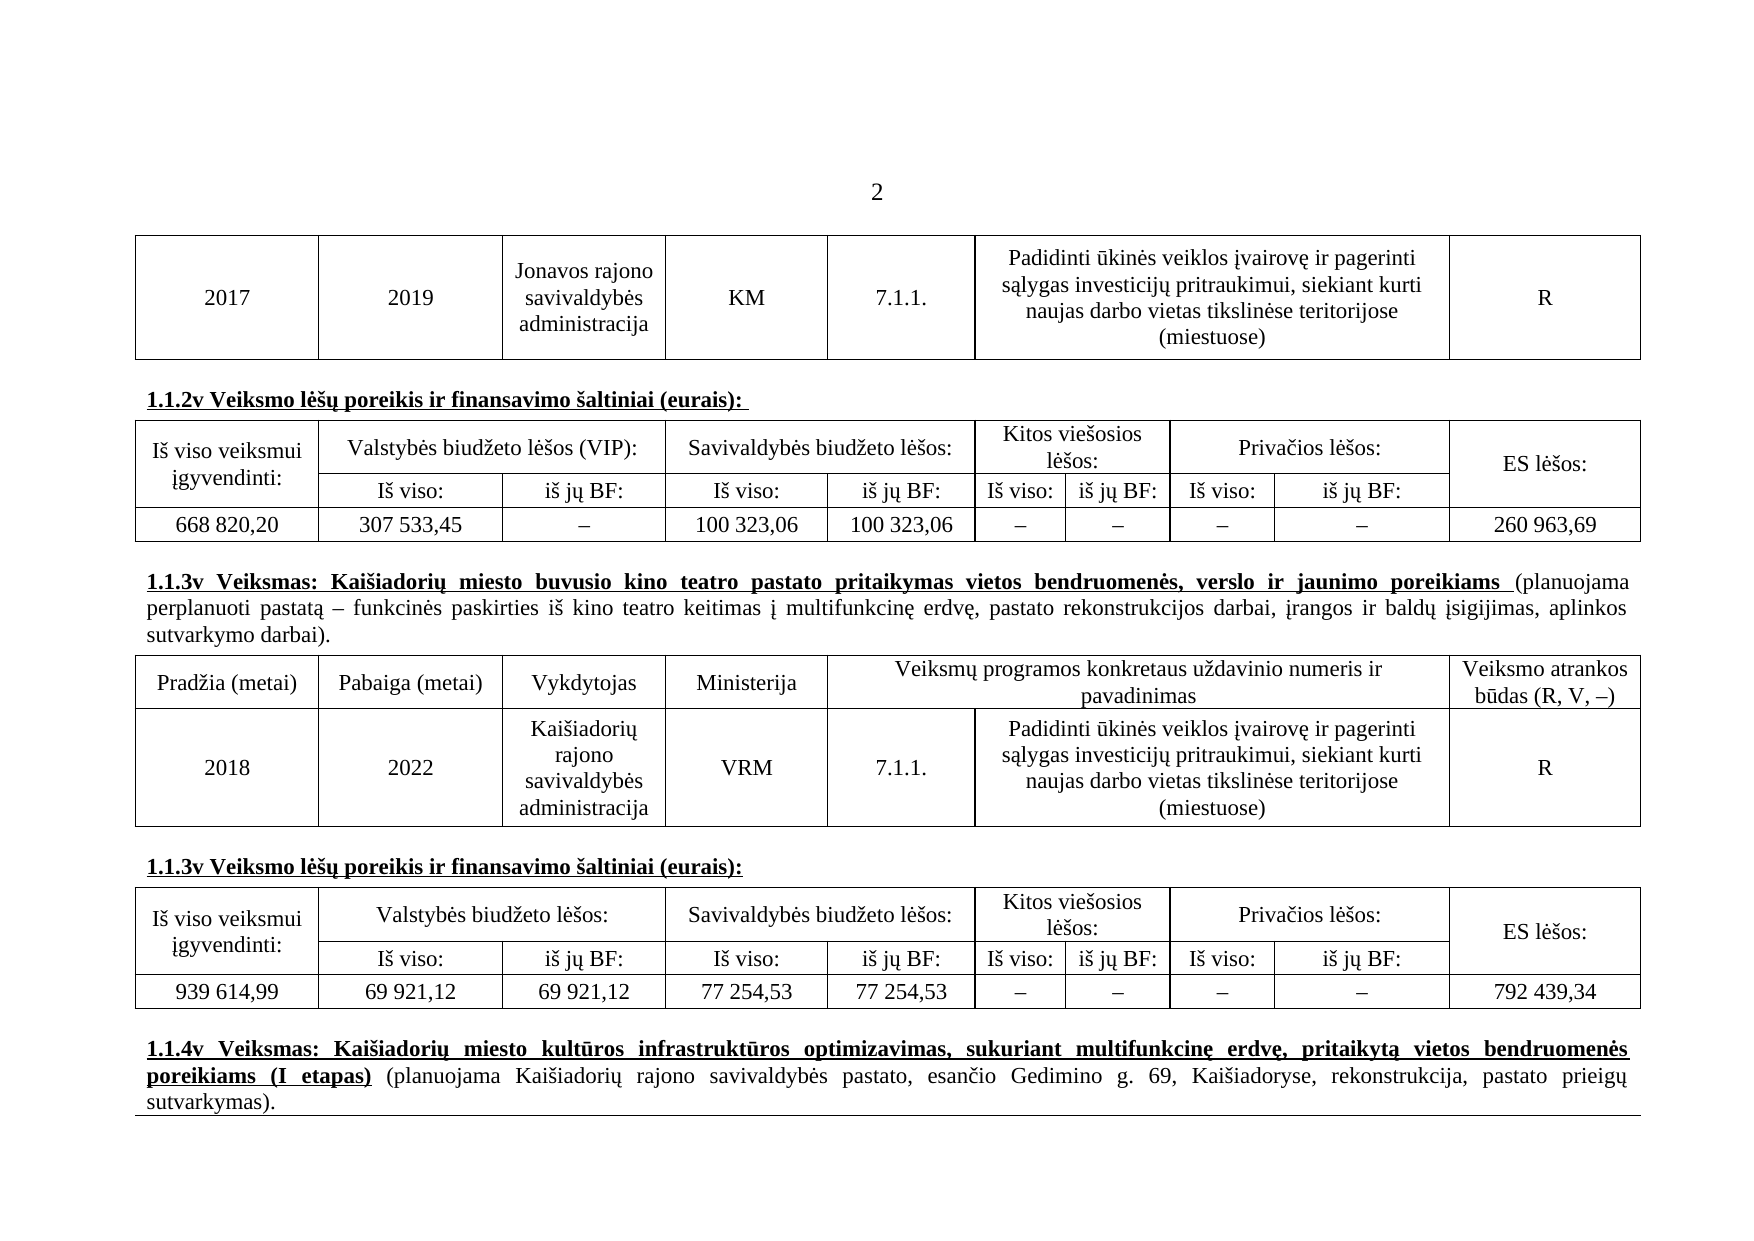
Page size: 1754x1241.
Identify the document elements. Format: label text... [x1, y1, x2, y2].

table_cell – [976, 975, 1065, 1008]
table_cell – [503, 508, 665, 541]
table_cell [1647, 420, 1652, 473]
table_cell Valstybės biudžeto lėšos (VIP): [319, 421, 665, 473]
table_cell KM [666, 236, 827, 358]
table_cell [1647, 974, 1652, 1008]
table_cell [128, 655, 135, 708]
table_cell 2018 [136, 709, 318, 826]
table_cell [1641, 359, 1647, 419]
table_cell Padidinti ūkinės veiklos įvairovę ir pagerinti sąlygas investicijų pritraukimui, siekiant kurti naujas darbo vietas tikslinėse teritorijose (miestuose) [976, 236, 1449, 358]
table_cell [128, 420, 135, 473]
table_cell [1659, 708, 1666, 826]
table_cell [1647, 541, 1652, 654]
table_cell iš jų BF: [503, 942, 665, 974]
table_cell Jonavos rajono savivaldybės administracija [503, 236, 665, 358]
table_cell [1653, 420, 1659, 473]
table_cell Privačios lėšos: [1171, 421, 1449, 473]
table_cell – [976, 508, 1065, 541]
table_cell [1653, 235, 1659, 358]
table_cell 2017 [136, 236, 318, 358]
table_cell Iš viso veiksmui įgyvendinti: [136, 421, 318, 507]
table_cell [1653, 655, 1659, 708]
table_cell [1659, 1008, 1666, 1114]
table_cell Iš viso: [319, 942, 502, 974]
table_cell 7.1.1. [828, 236, 974, 358]
table_cell [1647, 473, 1652, 507]
table_cell [128, 826, 135, 887]
table_cell [1659, 235, 1666, 358]
table_cell 792 439,34 [1450, 975, 1640, 1008]
table_cell [128, 507, 135, 541]
table_cell Iš viso: [319, 474, 502, 507]
table_cell R [1450, 236, 1640, 358]
table_cell [1653, 541, 1659, 654]
table_cell [1641, 887, 1647, 941]
table_cell Iš viso veiksmui įgyvendinti: [136, 888, 318, 974]
table_cell Savivaldybės biudžeto lėšos: [666, 888, 974, 941]
table_cell [1641, 541, 1647, 654]
table_cell – [1275, 975, 1449, 1008]
table_cell Kitos viešosios lėšos: [976, 421, 1169, 473]
table_cell [1647, 887, 1652, 941]
table_cell [128, 359, 135, 419]
table_cell [1647, 507, 1652, 541]
table_cell Privačios lėšos: [1171, 888, 1449, 941]
table_cell 1.1.4v Veiksmas: Kaišiadorių miesto kultūros infrastruktūros optimizavimas, sukuriant multifunkcinę erdvę, pritaikytą vietos bendruomenės poreikiams (I etapas) (planuojama Kaišiadorių rajono savivaldybės pastato, esančio Gedimino g. 69, Kaišiadoryse, rekonstrukcija, pastato prieigų sutvarkymas). [135, 1009, 1641, 1114]
table_cell [1653, 473, 1659, 507]
table_cell [1653, 887, 1659, 941]
table_cell Vykdytojas [503, 656, 665, 708]
table_cell [1659, 541, 1666, 654]
table_cell 1.1.3v Veiksmas: Kaišiadorių miesto buvusio kino teatro pastato pritaikymas vietos bendruomenės, verslo ir jaunimo poreikiams (planuojama perplanuoti pastatą – funkcinės paskirties iš kino teatro keitimas į multifunkcinę erdvę, pastato rekonstrukcijos darbai, įrangos ir baldų įsigijimas, aplinkos sutvarkymo darbai). [135, 542, 1641, 654]
table_cell [1641, 507, 1647, 541]
table_cell Pabaiga (metai) [319, 656, 502, 708]
table_cell Ministerija [666, 656, 827, 708]
table_cell iš jų BF: [503, 474, 665, 507]
table_cell 307 533,45 [319, 508, 502, 541]
table_cell [1659, 941, 1666, 974]
table_cell [1641, 941, 1647, 974]
table_cell 260 963,69 [1450, 508, 1640, 541]
table_cell [128, 708, 135, 826]
table_cell [128, 235, 135, 358]
table_cell Iš viso: [976, 474, 1065, 507]
table_cell [128, 887, 135, 941]
table_cell Iš viso: [666, 474, 827, 507]
table_cell 100 323,06 [666, 508, 827, 541]
table_cell 69 921,12 [503, 975, 665, 1008]
table_cell – [1066, 508, 1169, 541]
table_cell [1647, 941, 1652, 974]
table_cell [1647, 1008, 1652, 1114]
table_cell [128, 473, 135, 507]
table_cell Savivaldybės biudžeto lėšos: [666, 421, 974, 473]
table_cell Iš viso: [1171, 474, 1274, 507]
table_cell 77 254,53 [828, 975, 974, 1008]
table_cell [1641, 708, 1647, 826]
table_cell [1641, 1008, 1647, 1114]
table_cell [1641, 826, 1647, 887]
table_cell 69 921,12 [319, 975, 502, 1008]
table_cell [1659, 507, 1666, 541]
table_cell 1.1.2v Veiksmo lėšų poreikis ir finansavimo šaltiniai (eurais): [135, 360, 1641, 419]
table_cell Padidinti ūkinės veiklos įvairovę ir pagerinti sąlygas investicijų pritraukimui, siekiant kurti naujas darbo vietas tikslinėse teritorijose (miestuose) [976, 709, 1449, 826]
table_cell [128, 941, 135, 974]
table_cell [1653, 974, 1659, 1008]
table_cell 77 254,53 [666, 975, 827, 1008]
table_cell [1653, 359, 1659, 419]
table_cell [1653, 826, 1659, 887]
table_cell Iš viso: [666, 942, 827, 974]
table_cell iš jų BF: [1066, 942, 1169, 974]
table_cell VRM [666, 709, 827, 826]
table_cell 2019 [319, 236, 502, 358]
table_cell [1647, 708, 1652, 826]
table_cell [1647, 826, 1652, 887]
table_cell 2022 [319, 709, 502, 826]
table_cell Iš viso: [976, 942, 1065, 974]
table_cell [1647, 655, 1652, 708]
table_cell [1653, 1008, 1659, 1114]
table_cell [1647, 359, 1652, 419]
table_cell [1659, 473, 1666, 507]
table_cell [1653, 941, 1659, 974]
table_cell 7.1.1. [828, 709, 974, 826]
table_cell 668 820,20 [136, 508, 318, 541]
table_cell iš jų BF: [1275, 942, 1449, 974]
table_cell – [1275, 508, 1449, 541]
table_cell – [1066, 975, 1169, 1008]
table_cell 939 614,99 [136, 975, 318, 1008]
table_cell Veiksmų programos konkretaus uždavinio numeris ir pavadinimas [828, 656, 1449, 708]
table_cell Iš viso: [1171, 942, 1274, 974]
table_cell iš jų BF: [1275, 474, 1449, 507]
table_cell [1659, 655, 1666, 708]
table_cell [1659, 359, 1666, 419]
table_cell [1653, 708, 1659, 826]
table_cell ES lėšos: [1450, 421, 1640, 507]
table_cell [128, 1008, 135, 1114]
table_cell ES lėšos: [1450, 888, 1640, 974]
table_cell iš jų BF: [828, 474, 974, 507]
table_cell [1647, 235, 1652, 358]
table_cell 1.1.3v Veiksmo lėšų poreikis ir finansavimo šaltiniai (eurais): [135, 827, 1641, 887]
table_cell [128, 974, 135, 1008]
table_cell [1653, 507, 1659, 541]
table_cell [1641, 974, 1647, 1008]
table_cell Valstybės biudžeto lėšos: [319, 888, 665, 941]
table_cell [1641, 473, 1647, 507]
table_cell [1659, 887, 1666, 941]
table_cell [1641, 420, 1647, 473]
table_cell [1641, 655, 1647, 708]
table_cell – [1171, 975, 1274, 1008]
table_cell iš jų BF: [1066, 474, 1169, 507]
table_cell Kaišiadorių rajono savivaldybės administracija [503, 709, 665, 826]
table_cell Pradžia (metai) [136, 656, 318, 708]
table_cell [1659, 420, 1666, 473]
table_cell – [1171, 508, 1274, 541]
table_cell Kitos viešosios lėšos: [976, 888, 1169, 941]
table_cell Veiksmo atrankos būdas (R, V, –) [1450, 656, 1640, 708]
table_cell 100 323,06 [828, 508, 974, 541]
table_cell iš jų BF: [828, 942, 974, 974]
table_cell [1641, 235, 1647, 358]
table_cell [128, 541, 135, 654]
table_cell [1659, 974, 1666, 1008]
table_cell [1659, 826, 1666, 887]
table_cell R [1450, 709, 1640, 826]
